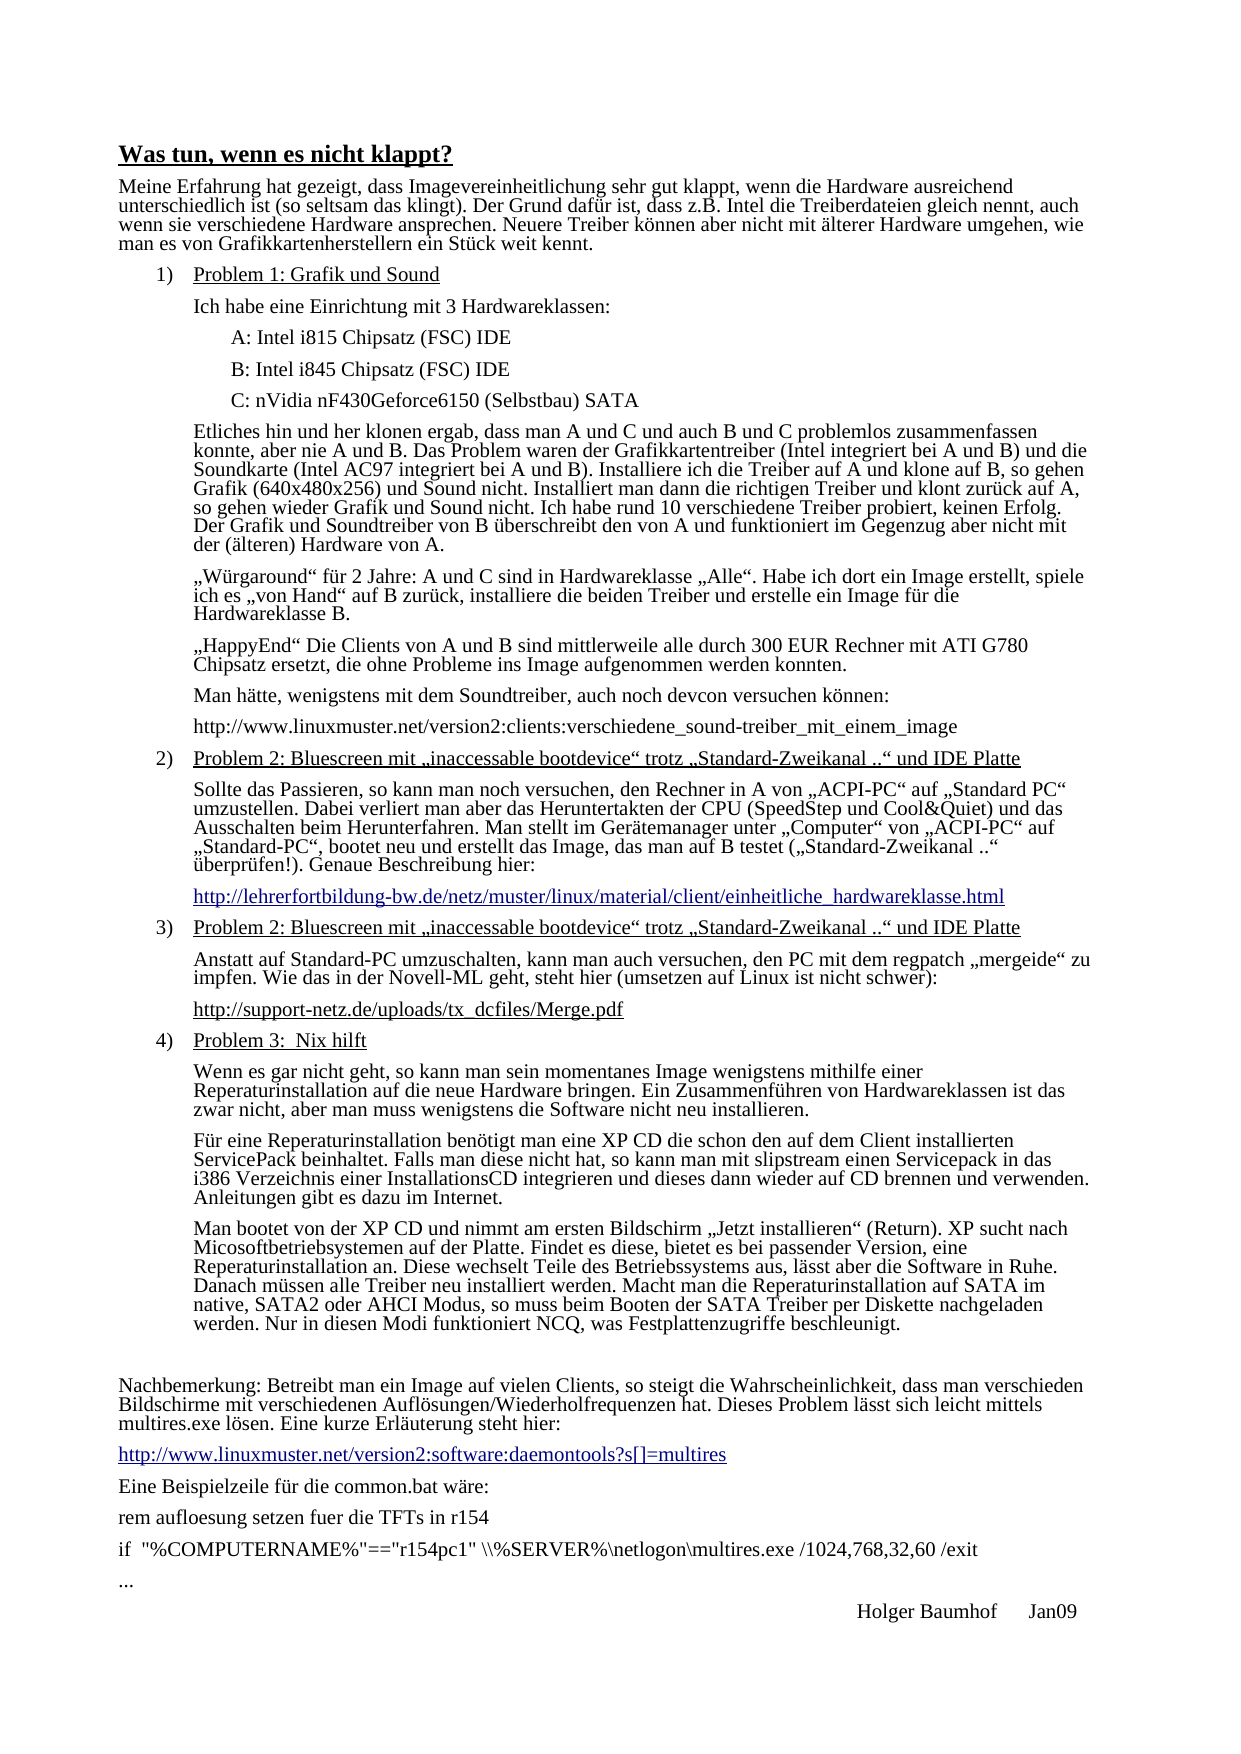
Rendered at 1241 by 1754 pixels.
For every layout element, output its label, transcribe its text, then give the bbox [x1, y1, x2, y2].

text Nachbemerkung: Betreibt man ein Image auf vielen Clients, so steigt die Wahrscheinlichkeit, dass man verschieden Bildschirme mit verschiedenen Auflösungen/Wiederholfrequenzen hat. Dieses Problem lässt sich leicht mittels multires.exe lösen. Eine kurze Erläuterung steht hier: [118, 1378, 1093, 1434]
text Holger Baumhof Jan09 [118, 1604, 1093, 1622]
list C: nVidia nF430Geforce6150 (Selbstbau) SATA [193, 392, 1093, 411]
list Problem 2: Bluescreen mit „inaccessable bootdevice“ trotz „Standard-Zweikanal ..“ und IDE Platte [156, 750, 1093, 769]
list Problem 2: Bluescreen mit „inaccessable bootdevice“ trotz „Standard-Zweikanal ..“ und IDE Platte [156, 919, 1093, 938]
list Etliches hin und her klonen ergab, dass man A und C und auch B und C problemlos zusammenfassen konnte, aber nie A und B. Das Problem waren der Grafikkartentreiber (Intel integriert bei A und B) und die Soundkarte (Intel AC97 integriert bei A und B). Installiere ich die Treiber auf A und klone auf B, so gehen Grafik (640x480x256) und Sound nicht. Installiert man dann die richtigen Treiber und klont zurück auf A, so gehen wieder Grafik und Sound nicht. Ich habe rund 10 verschiedene Treiber probiert, keinen Erfolg. Der Grafik und Soundtreiber von B überschreibt den von A und funktioniert im Gegenzug aber nicht mit der (älteren) Hardware von A. [156, 424, 1093, 556]
list A: Intel i815 Chipsatz (FSC) IDE [193, 329, 1093, 348]
list B: Intel i845 Chipsatz (FSC) IDE [193, 361, 1093, 380]
list Für eine Reperaturinstallation benötigt man eine XP CD die schon den auf dem Client installierten ServicePack beinhaltet. Falls man diese nicht hat, so kann man mit slipstream einen Servicepack in das i386 Verzeichnis einer InstallationsCD integrieren und dieses dann wieder auf CD brennen und verwenden. Anleitungen gibt es dazu im Internet. [156, 1133, 1093, 1208]
text ... [118, 1572, 1093, 1591]
text Was tun, wenn es nicht klappt? [118, 148, 1093, 166]
text rem aufloesung setzen fuer die TFTs in r154 [118, 1509, 1093, 1528]
text http://www.linuxmuster.net/version2:software:daemontools?s[]=multires [118, 1447, 1093, 1466]
text Eine Beispielzeile für die common.bat wäre: [118, 1478, 1093, 1497]
list Anstatt auf Standard-PC umzuschalten, kann man auch versuchen, den PC mit dem regpatch „mergeide“ zu impfen. Wie das in der Novell-ML geht, steht hier (umsetzen auf Linux ist nicht schwer): [156, 951, 1093, 989]
list Problem 1: Grafik und Sound [156, 267, 1093, 286]
list http://support-netz.de/uploads/tx_dcfiles/Merge.pdf [156, 1001, 1093, 1020]
list Sollte das Passieren, so kann man noch versuchen, den Rechner in A von „ACPI-PC“ auf „Standard PC“ umzustellen. Dabei verliert man aber das Heruntertakten der CPU (SpeedStep und Cool&Quiet) und das Ausschalten beim Herunterfahren. Man stellt im Gerätemanager unter „Computer“ von „ACPI-PC“ auf „Standard-PC“, bootet neu und erstellt das Image, das man auf B testet („Standard-Zweikanal ..“ überprüfen!). Genaue Beschreibung hier: [156, 781, 1093, 876]
list Wenn es gar nicht geht, so kann man sein momentanes Image wenigstens mithilfe einer Reperaturinstallation auf die neue Hardware bringen. Ein Zusammenführen von Hardwareklassen ist das zwar nicht, aber man muss wenigstens die Software nicht neu installieren. [156, 1064, 1093, 1120]
list „Würgaround“ für 2 Jahre: A und C sind in Hardwareklasse „Alle“. Habe ich dort ein Image erstellt, spiele ich es „von Hand“ auf B zurück, installiere die beiden Treiber und erstelle ein Image für die Hardwareklasse B. [156, 568, 1093, 625]
list Man bootet von der XP CD und nimmt am ersten Bildschirm „Jetzt installieren“ (Return). XP sucht nach Micosoftbetriebsystemen auf der Platte. Findet es diese, bietet es bei passender Version, eine Reperaturinstallation an. Diese wechselt Teile des Betriebssystems aus, lässt aber die Software in Ruhe. Danach müssen alle Treiber neu installiert werden. Macht man die Reperaturinstallation auf SATA im native, SATA2 oder AHCI Modus, so muss beim Booten der SATA Treiber per Diskette nachgeladen werden. Nur in diesen Modi funktioniert NCQ, was Festplattenzugriffe beschleunigt. [156, 1221, 1093, 1334]
list Problem 3: Nix hilft [156, 1032, 1093, 1051]
list http://lehrerfortbildung-bw.de/netz/muster/linux/material/client/einheitliche_hardwareklasse.html [156, 888, 1093, 907]
list Ich habe eine Einrichtung mit 3 Hardwareklassen: [156, 298, 1093, 317]
list http://www.linuxmuster.net/version2:clients:verschiedene_sound-treiber_mit_einem_image [156, 719, 1093, 738]
text if "%COMPUTERNAME%"=="r154pc1" \\%SERVER%\netlogon\multires.exe /1024,768,32,60 /exit [118, 1541, 1093, 1560]
list Man hätte, wenigstens mit dem Soundtreiber, auch noch devcon versuchen können: [156, 687, 1093, 706]
text Meine Erfahrung hat gezeigt, dass Imagevereinheitlichung sehr gut klappt, wenn die Hardware ausreichend unterschiedlich ist (so seltsam das klingt). Der Grund dafür ist, dass z.B. Intel die Treiberdateien gleich nennt, auch wenn sie verschiedene Hardware ansprechen. Neuere Treiber können aber nicht mit älterer Hardware umgehen, wie man es von Grafikkartenherstellern ein Stück weit kennt. [118, 179, 1093, 254]
list „HappyEnd“ Die Clients von A und B sind mittlerweile alle durch 300 EUR Rechner mit ATI G780 Chipsatz ersetzt, die ohne Probleme ins Image aufgenommen werden konnten. [156, 637, 1093, 675]
